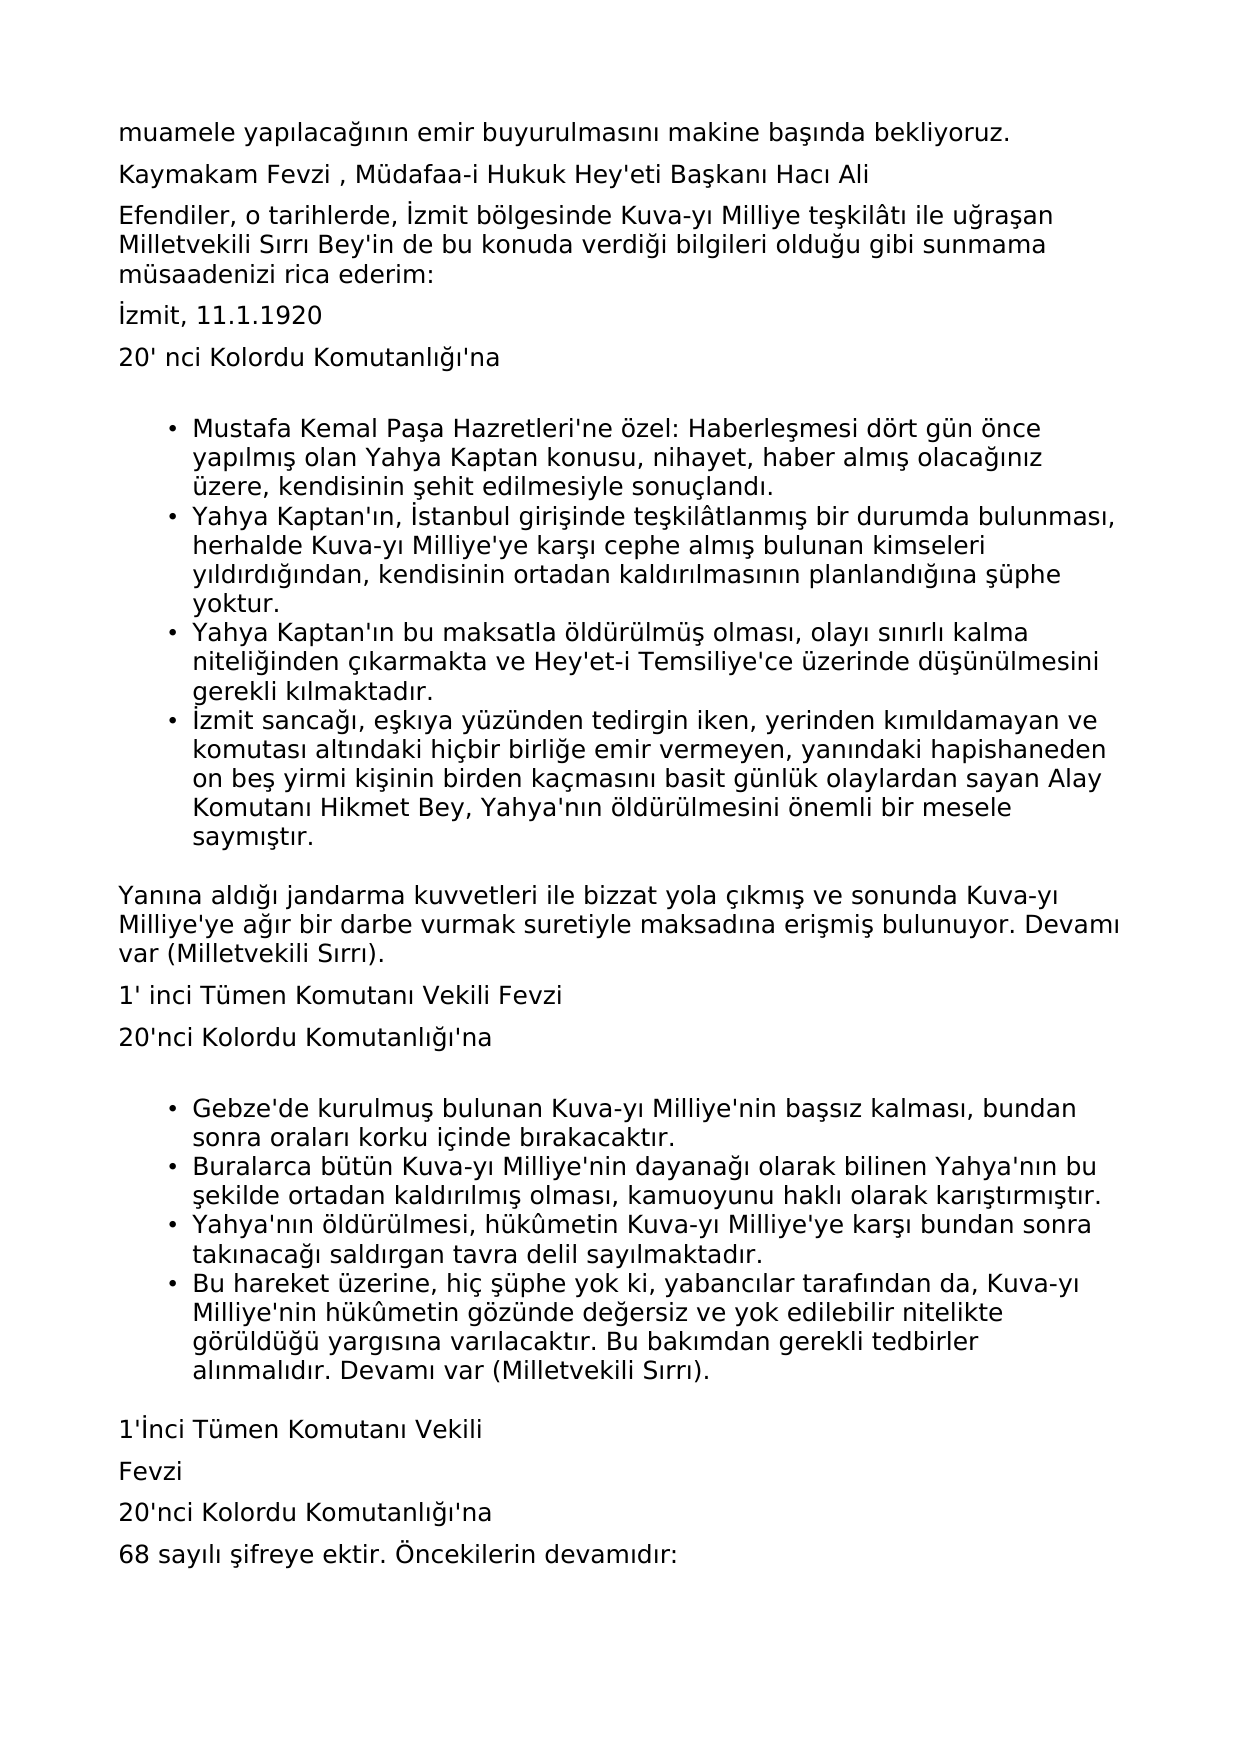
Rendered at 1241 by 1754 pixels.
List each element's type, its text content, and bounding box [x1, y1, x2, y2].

list Gebze'de kurulmuş bulunan Kuva-yı Milliye'nin başsız kalması, bundan sonra oraları korku içinde bırakacaktır. [177, 1094, 1122, 1152]
list Yahya Kaptan'ın, İstanbul girişinde teşkilâtlanmış bir durumda bulunması, herhalde Kuva-yı Milliye'ye karşı cephe almış bulunan kimseleri yıldırdığından, kendisinin ortadan kaldırılmasının planlandığına şüphe yoktur. [177, 502, 1122, 618]
text Efendiler, o tarihlerde, İzmit bölgesinde Kuva-yı Milliye teşkilâtı ile uğraşan Milletvekili Sırrı Bey'in de bu konuda verdiği bilgileri olduğu gibi sunmama müsaadenizi rica ederim: [118, 201, 1122, 289]
text 1'İnci Tümen Komutanı Vekili [118, 1415, 1122, 1444]
text Fevzi [118, 1457, 1122, 1486]
list Mustafa Kemal Paşa Hazretleri'ne özel: Haberleşmesi dört gün önce yapılmış olan Yahya Kaptan konusu, nihayet, haber almış olacağınız üzere, kendisinin şehit edilmesiyle sonuçlandı. [177, 414, 1122, 502]
text 1' inci Tümen Komutanı Vekili Fevzi [118, 981, 1122, 1010]
list Yahya Kaptan'ın bu maksatla öldürülmüş olması, olayı sınırlı kalma niteliğinden çıkarmakta ve Hey'et-i Temsiliye'ce üzerinde düşünülmesini gerekli kılmaktadır. [177, 618, 1122, 706]
text 20'nci Kolordu Komutanlığı'na [118, 1023, 1122, 1052]
list İzmit sancağı, eşkıya yüzünden tedirgin iken, yerinden kımıldamayan ve komutası altındaki hiçbir birliğe emir vermeyen, yanındaki hapishaneden on beş yirmi kişinin birden kaçmasını basit günlük olaylardan sayan Alay Komutanı Hikmet Bey, Yahya'nın öldürülmesini önemli bir mesele saymıştır. [177, 706, 1122, 852]
text 68 sayılı şifreye ektir. Öncekilerin devamıdır: [118, 1540, 1122, 1569]
list Bu hareket üzerine, hiç şüphe yok ki, yabancılar tarafından da, Kuva-yı Milliye'nin hükûmetin gözünde değersiz ve yok edilebilir nitelikte görüldüğü yargısına varılacaktır. Bu bakımdan gerekli tedbirler alınmalıdır. Devamı var (Milletvekili Sırrı). [177, 1269, 1122, 1386]
text 20'nci Kolordu Komutanlığı'na [118, 1498, 1122, 1528]
text Yanına aldığı jandarma kuvvetleri ile bizzat yola çıkmış ve sonunda Kuva-yı Milliye'ye ağır bir darbe vurmak suretiyle maksadına erişmiş bulunuyor. Devamı var (Milletvekili Sırrı). [118, 881, 1122, 969]
text 20' nci Kolordu Komutanlığı'na [118, 343, 1122, 372]
text muamele yapılacağının emir buyurulmasını makine başında bekliyoruz. [118, 118, 1122, 147]
text Kaymakam Fevzi , Müdafaa-i Hukuk Hey'eti Başkanı Hacı Ali [118, 160, 1122, 189]
text İzmit, 11.1.1920 [118, 301, 1122, 331]
list Yahya'nın öldürülmesi, hükûmetin Kuva-yı Milliye'ye karşı bundan sonra takınacağı saldırgan tavra delil sayılmaktadır. [177, 1211, 1122, 1269]
list Buralarca bütün Kuva-yı Milliye'nin dayanağı olarak bilinen Yahya'nın bu şekilde ortadan kaldırılmış olması, kamuoyunu haklı olarak karıştırmıştır. [177, 1152, 1122, 1211]
